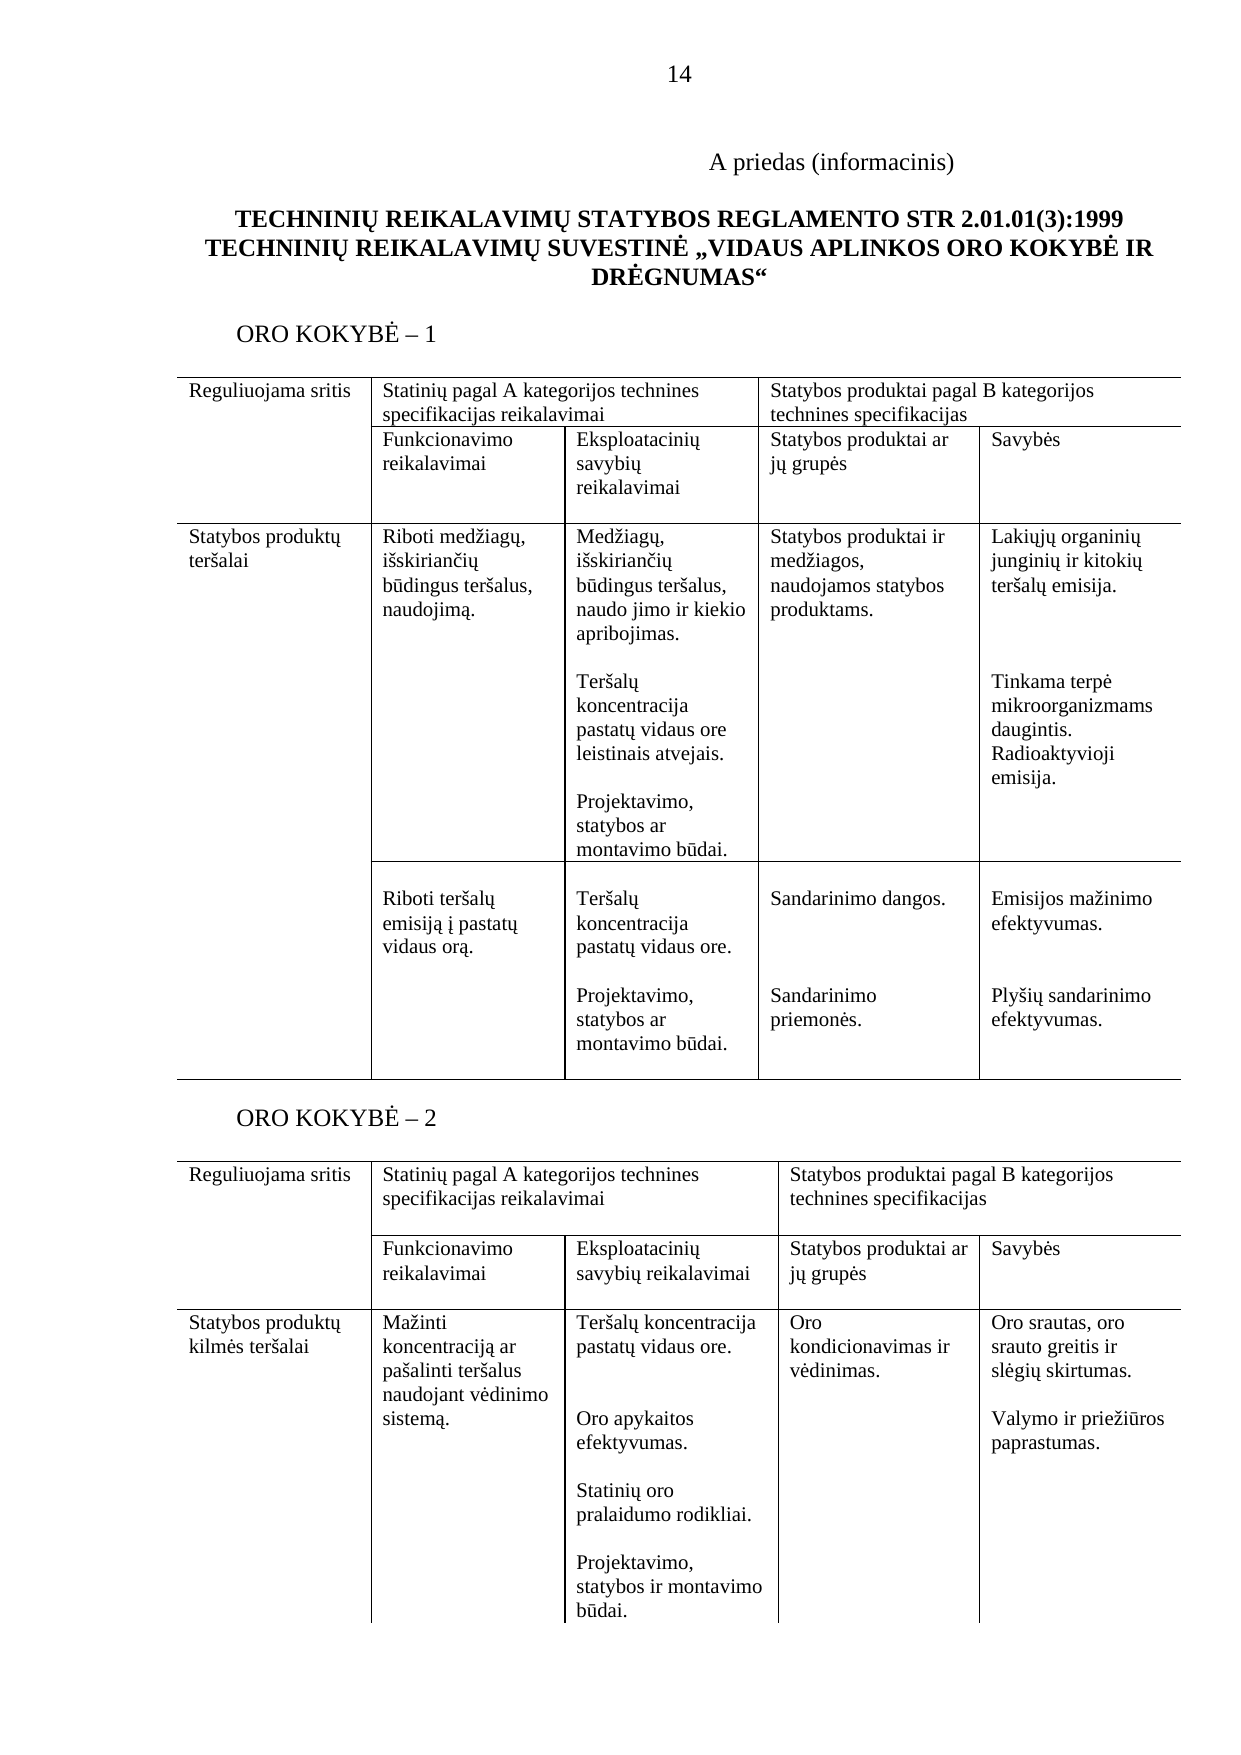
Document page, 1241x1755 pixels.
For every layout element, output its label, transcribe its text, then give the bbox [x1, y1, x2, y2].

table_cell [980, 1055, 1181, 1079]
table_cell Eksploatacinių savybių reikalavimai [566, 1236, 778, 1284]
table_header Statinių pagal A kategorijos technines specifikacijas reikalavimai [372, 378, 758, 426]
table_cell Statybos produktų teršalai [177, 524, 371, 1055]
table_cell Funkcionavimo reikalavimai [372, 1236, 564, 1284]
table_header Reguliuojama sritis [177, 1162, 371, 1284]
table_cell [566, 499, 758, 523]
table_cell [177, 1285, 371, 1308]
table_cell Savybės [980, 1236, 1181, 1284]
table_cell Projektavimo, statybos ar montavimo būdai. [566, 983, 758, 1055]
table_cell Projektavimo, statybos ar montavimo būdai. [566, 789, 758, 861]
table_cell [566, 1382, 778, 1406]
table_header Statybos produktai pagal B kategorijos technines specifikacijas [779, 1162, 1181, 1210]
table_cell Riboti teršalų emisiją į pastatų vidaus orą. [372, 886, 564, 1055]
table_cell Statybos produktų kilmės teršalai [177, 1310, 371, 1622]
table_cell Eksploatacinių savybių reikalavimai [566, 427, 758, 499]
table_cell [566, 959, 758, 983]
table_cell [980, 499, 1181, 523]
table_cell [372, 1055, 564, 1079]
table_cell [759, 862, 979, 886]
table_cell Teršalų koncentracija pastatų vidaus ore leistinais atvejais. [566, 669, 758, 765]
text A priedas (informacinis) [177, 147, 1181, 176]
table_cell Statybos produktai ar jų grupės [779, 1236, 979, 1284]
table_cell [759, 499, 979, 523]
table_cell Medžiagų, išskiriančių būdingus teršalus, naudo jimo ir kiekio apribojimas. [566, 524, 758, 645]
text ORO KOKYBĖ – 2 [177, 1103, 1181, 1132]
table_cell [779, 1210, 1181, 1235]
table_cell Tinkama terpė mikroorganizmams daugintis. Radioaktyvioji emisija. [980, 669, 1181, 861]
table_cell Statinių oro pralaidumo rodikliai. [566, 1478, 778, 1526]
table_cell Funkcionavimo reikalavimai [372, 427, 564, 499]
table_cell [980, 1285, 1181, 1308]
table_cell Statybos produktai ir medžiagos, naudojamos statybos produktams. [759, 524, 979, 861]
table_cell [779, 1285, 979, 1308]
table_cell Oro kondicionavimas ir vėdinimas. [779, 1310, 979, 1622]
text ORO KOKYBĖ – 1 [177, 319, 1181, 348]
table_cell [980, 959, 1181, 983]
table_cell [372, 862, 564, 886]
table_cell Mažinti koncentraciją ar pašalinti teršalus naudojant vėdinimo sistemą. [372, 1310, 564, 1622]
table_cell [566, 862, 758, 886]
table_cell Emisijos mažinimo efektyvumas. [980, 886, 1181, 958]
table_cell [759, 1055, 979, 1079]
table_cell [372, 1285, 564, 1308]
table_cell Sandarinimo priemonės. [759, 983, 979, 1055]
table_cell [566, 1454, 778, 1478]
table_cell Projektavimo, statybos ir montavimo būdai. [566, 1550, 778, 1622]
table_cell Savybės [980, 427, 1181, 499]
table_cell Oro srautas, oro srauto greitis ir slėgių skirtumas. [980, 1310, 1181, 1382]
text TECHNINIŲ REIKALAVIMŲ SUVESTINĖ „VIDAUS APLINKOS ORO KOKYBĖ IR DRĖGNUMAS“ [177, 233, 1181, 291]
table_header Statybos produktai pagal B kategorijos technines specifikacijas [759, 378, 1181, 426]
table_cell Oro apykaitos efektyvumas. [566, 1406, 778, 1454]
table_header Statinių pagal A kategorijos technines specifikacijas reikalavimai [372, 1162, 778, 1210]
table_cell [372, 499, 564, 523]
table_cell [177, 1055, 371, 1079]
table_cell Sandarinimo dangos. [759, 886, 979, 958]
table_cell Teršalų koncentracija pastatų vidaus ore. [566, 886, 758, 958]
table_cell Riboti medžiagų, išskiriančių būdingus teršalus, naudojimą. [372, 524, 564, 861]
table_cell [566, 1055, 758, 1079]
table_cell [566, 645, 758, 669]
table_cell Valymo ir priežiūros paprastumas. [980, 1406, 1181, 1622]
table_cell Teršalų koncentracija pastatų vidaus ore. [566, 1310, 778, 1382]
table_cell [566, 1285, 778, 1308]
table_header Reguliuojama sritis [177, 378, 371, 499]
table_cell [372, 1210, 778, 1235]
table_cell [566, 765, 758, 789]
table_cell [980, 1382, 1181, 1406]
table_cell [980, 645, 1181, 669]
table_cell [177, 499, 371, 523]
table_cell Lakiųjų organinių junginių ir kitokių teršalų emisija. [980, 524, 1181, 645]
text TECHNINIŲ REIKALAVIMŲ STATYBOS REGLAMENTO STR 2.01.01(3):1999 [177, 204, 1181, 233]
table_cell Statybos produktai ar jų grupės [759, 427, 979, 499]
table_cell Plyšių sandarinimo efektyvumas. [980, 983, 1181, 1055]
table_cell [759, 959, 979, 983]
table_cell [980, 862, 1181, 886]
table_cell [566, 1526, 778, 1550]
